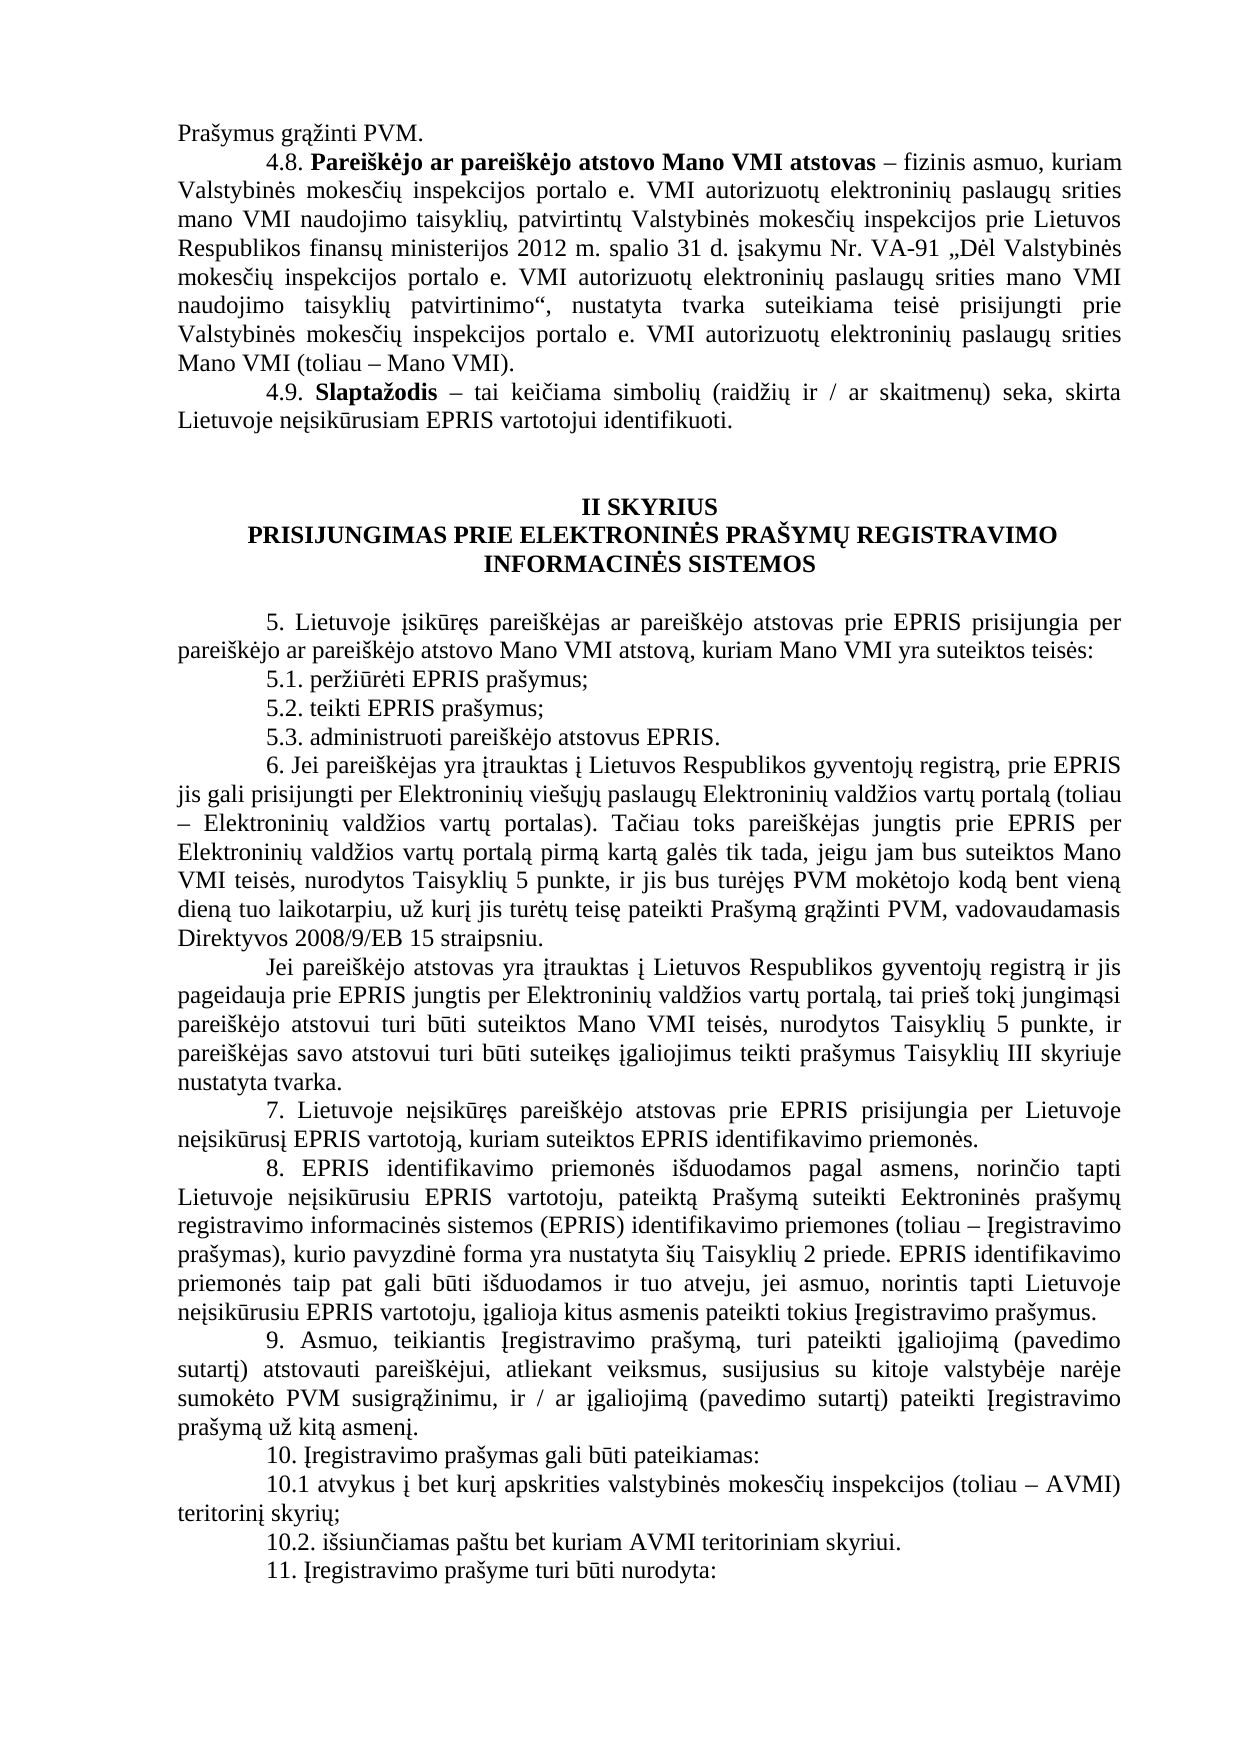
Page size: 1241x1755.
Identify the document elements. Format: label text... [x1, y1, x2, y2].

text PRISIJUNGIMAS PRIE ELEKTRONINĖS PRAŠYMŲ REGISTRAVIMO INFORMACINĖS SISTEMOS [177, 521, 1122, 578]
text II SKYRIUS [177, 492, 1122, 521]
text 9. Asmuo, teikiantis Įregistravimo prašymą, turi pateikti įgaliojimą (pavedimo sutartį) atstovauti pareiškėjui, atliekant veiksmus, susijusius su kitoje valstybėje narėje sumokėto PVM susigrąžinimu, ir / ar įgaliojimą (pavedimo sutartį) pateikti Įregistravimo prašymą už kitą asmenį. [177, 1326, 1122, 1441]
text 5.3. administruoti pareiškėjo atstovus EPRIS. [177, 722, 1122, 751]
text 11. Įregistravimo prašyme turi būti nurodyta: [177, 1556, 1122, 1584]
text Jei pareiškėjo atstovas yra įtrauktas į Lietuvos Respublikos gyventojų registrą ir jis pageidauja prie EPRIS jungtis per Elektroninių valdžios vartų portalą, tai prieš tokį jungimąsi pareiškėjo atstovui turi būti suteiktos Mano VMI teisės, nurodytos Taisyklių 5 punkte, ir pareiškėjas savo atstovui turi būti suteikęs įgaliojimus teikti prašymus Taisyklių III skyriuje nustatyta tvarka. [177, 952, 1122, 1096]
text 4.9. Slaptažodis – tai keičiama simbolių (raidžių ir / ar skaitmenų) seka, skirta Lietuvoje neįsikūrusiam EPRIS vartotojui identifikuoti. [177, 377, 1122, 434]
text 10.1 atvykus į bet kurį apskrities valstybinės mokesčių inspekcijos (toliau – AVMI) teritorinį skyrių; [177, 1469, 1122, 1527]
text 5.1. peržiūrėti EPRIS prašymus; [177, 664, 1122, 693]
text 6. Jei pareiškėjas yra įtrauktas į Lietuvos Respublikos gyventojų registrą, prie EPRIS jis gali prisijungti per Elektroninių viešųjų paslaugų Elektroninių valdžios vartų portalą (toliau – Elektroninių valdžios vartų portalas). Tačiau toks pareiškėjas jungtis prie EPRIS per Elektroninių valdžios vartų portalą pirmą kartą galės tik tada, jeigu jam bus suteiktos Mano VMI teisės, nurodytos Taisyklių 5 punkte, ir jis bus turėjęs PVM mokėtojo kodą bent vieną dieną tuo laikotarpiu, už kurį jis turėtų teisę pateikti Prašymą grąžinti PVM, vadovaudamasis Direktyvos 2008/9/EB 15 straipsniu. [177, 751, 1122, 952]
text 5. Lietuvoje įsikūręs pareiškėjas ar pareiškėjo atstovas prie EPRIS prisijungia per pareiškėjo ar pareiškėjo atstovo Mano VMI atstovą, kuriam Mano VMI yra suteiktos teisės: [177, 607, 1122, 664]
text 10.2. išsiunčiamas paštu bet kuriam AVMI teritoriniam skyriui. [177, 1527, 1122, 1556]
text Prašymus grąžinti PVM. [177, 118, 1122, 147]
text 5.2. teikti EPRIS prašymus; [177, 693, 1122, 722]
text 4.8. Pareiškėjo ar pareiškėjo atstovo Mano VMI atstovas – fizinis asmuo, kuriam Valstybinės mokesčių inspekcijos portalo e. VMI autorizuotų elektroninių paslaugų srities mano VMI naudojimo taisyklių, patvirtintų Valstybinės mokesčių inspekcijos prie Lietuvos Respublikos finansų ministerijos 2012 m. spalio 31 d. įsakymu Nr. VA-91 „Dėl Valstybinės mokesčių inspekcijos portalo e. VMI autorizuotų elektroninių paslaugų srities mano VMI naudojimo taisyklių patvirtinimo“, nustatyta tvarka suteikiama teisė prisijungti prie Valstybinės mokesčių inspekcijos portalo e. VMI autorizuotų elektroninių paslaugų srities Mano VMI (toliau – Mano VMI). [177, 147, 1122, 377]
text 8. EPRIS identifikavimo priemonės išduodamos pagal asmens, norinčio tapti Lietuvoje neįsikūrusiu EPRIS vartotoju, pateiktą Prašymą suteikti Eektroninės prašymų registravimo informacinės sistemos (EPRIS) identifikavimo priemones (toliau – Įregistravimo prašymas), kurio pavyzdinė forma yra nustatyta šių Taisyklių 2 priede. EPRIS identifikavimo priemonės taip pat gali būti išduodamos ir tuo atveju, jei asmuo, norintis tapti Lietuvoje neįsikūrusiu EPRIS vartotoju, įgalioja kitus asmenis pateikti tokius Įregistravimo prašymus. [177, 1153, 1122, 1326]
text 7. Lietuvoje neįsikūręs pareiškėjo atstovas prie EPRIS prisijungia per Lietuvoje neįsikūrusį EPRIS vartotoją, kuriam suteiktos EPRIS identifikavimo priemonės. [177, 1096, 1122, 1153]
text 10. Įregistravimo prašymas gali būti pateikiamas: [177, 1441, 1122, 1469]
